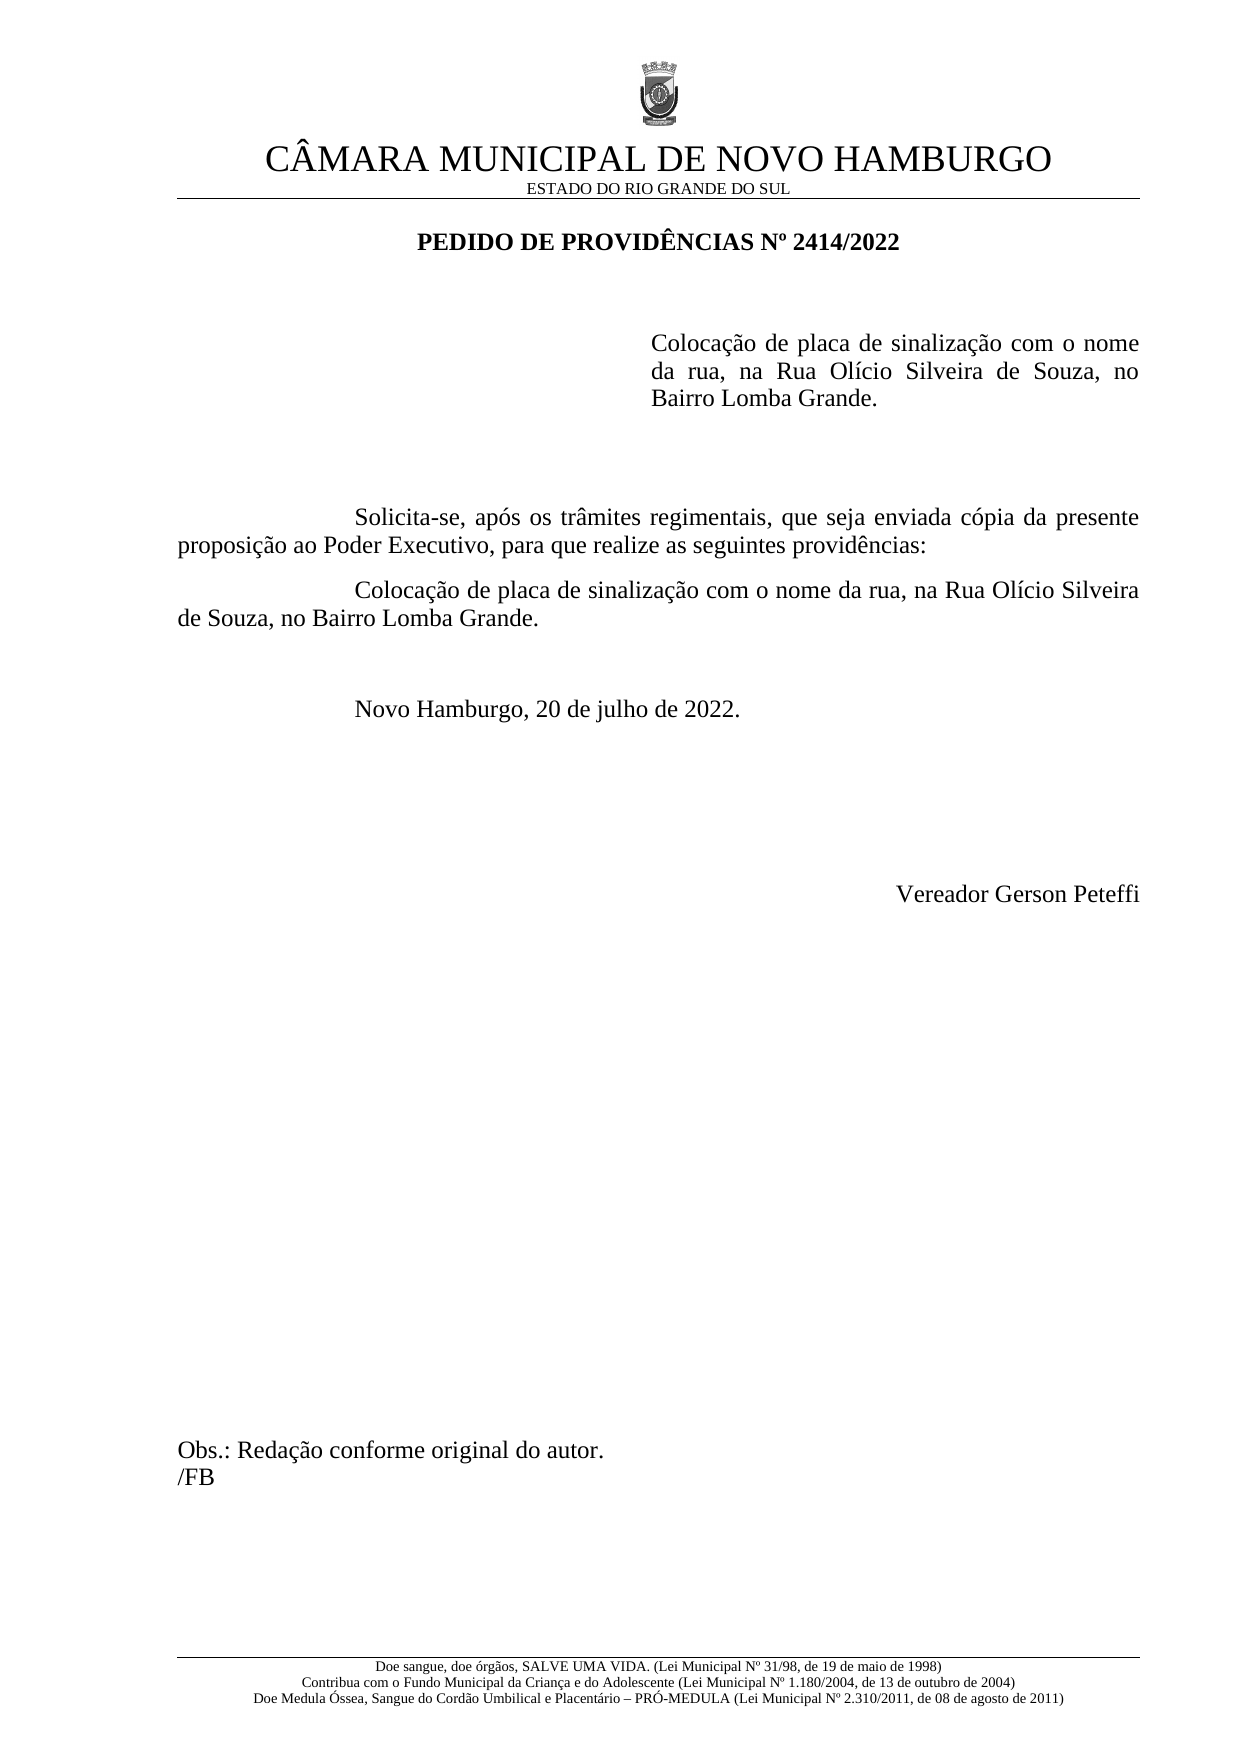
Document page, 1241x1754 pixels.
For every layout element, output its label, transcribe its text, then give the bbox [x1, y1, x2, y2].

text /FB [177, 1463, 1140, 1491]
text Novo Hamburgo, 20 de julho de 2022. [177, 695, 1140, 722]
text PEDIDO DE PROVIDÊNCIAS Nº 2414/2022 [177, 228, 1140, 256]
text Colocação de placa de sinalização com o nome da rua, na Rua Olício Silveira de Souza, no Bairro Lomba Grande. [651, 329, 1140, 412]
text Obs.: Redação conforme original do autor. [177, 1436, 1140, 1463]
text Colocação de placa de sinalização com o nome da rua, na Rua Olício Silveira de Souza, no Bairro Lomba Grande. [177, 576, 1140, 632]
text Vereador Gerson Peteffi [177, 880, 1140, 908]
text Solicita-se, após os trâmites regimentais, que seja enviada cópia da presente proposição ao Poder Executivo, para que realize as seguintes providências: [177, 503, 1140, 558]
